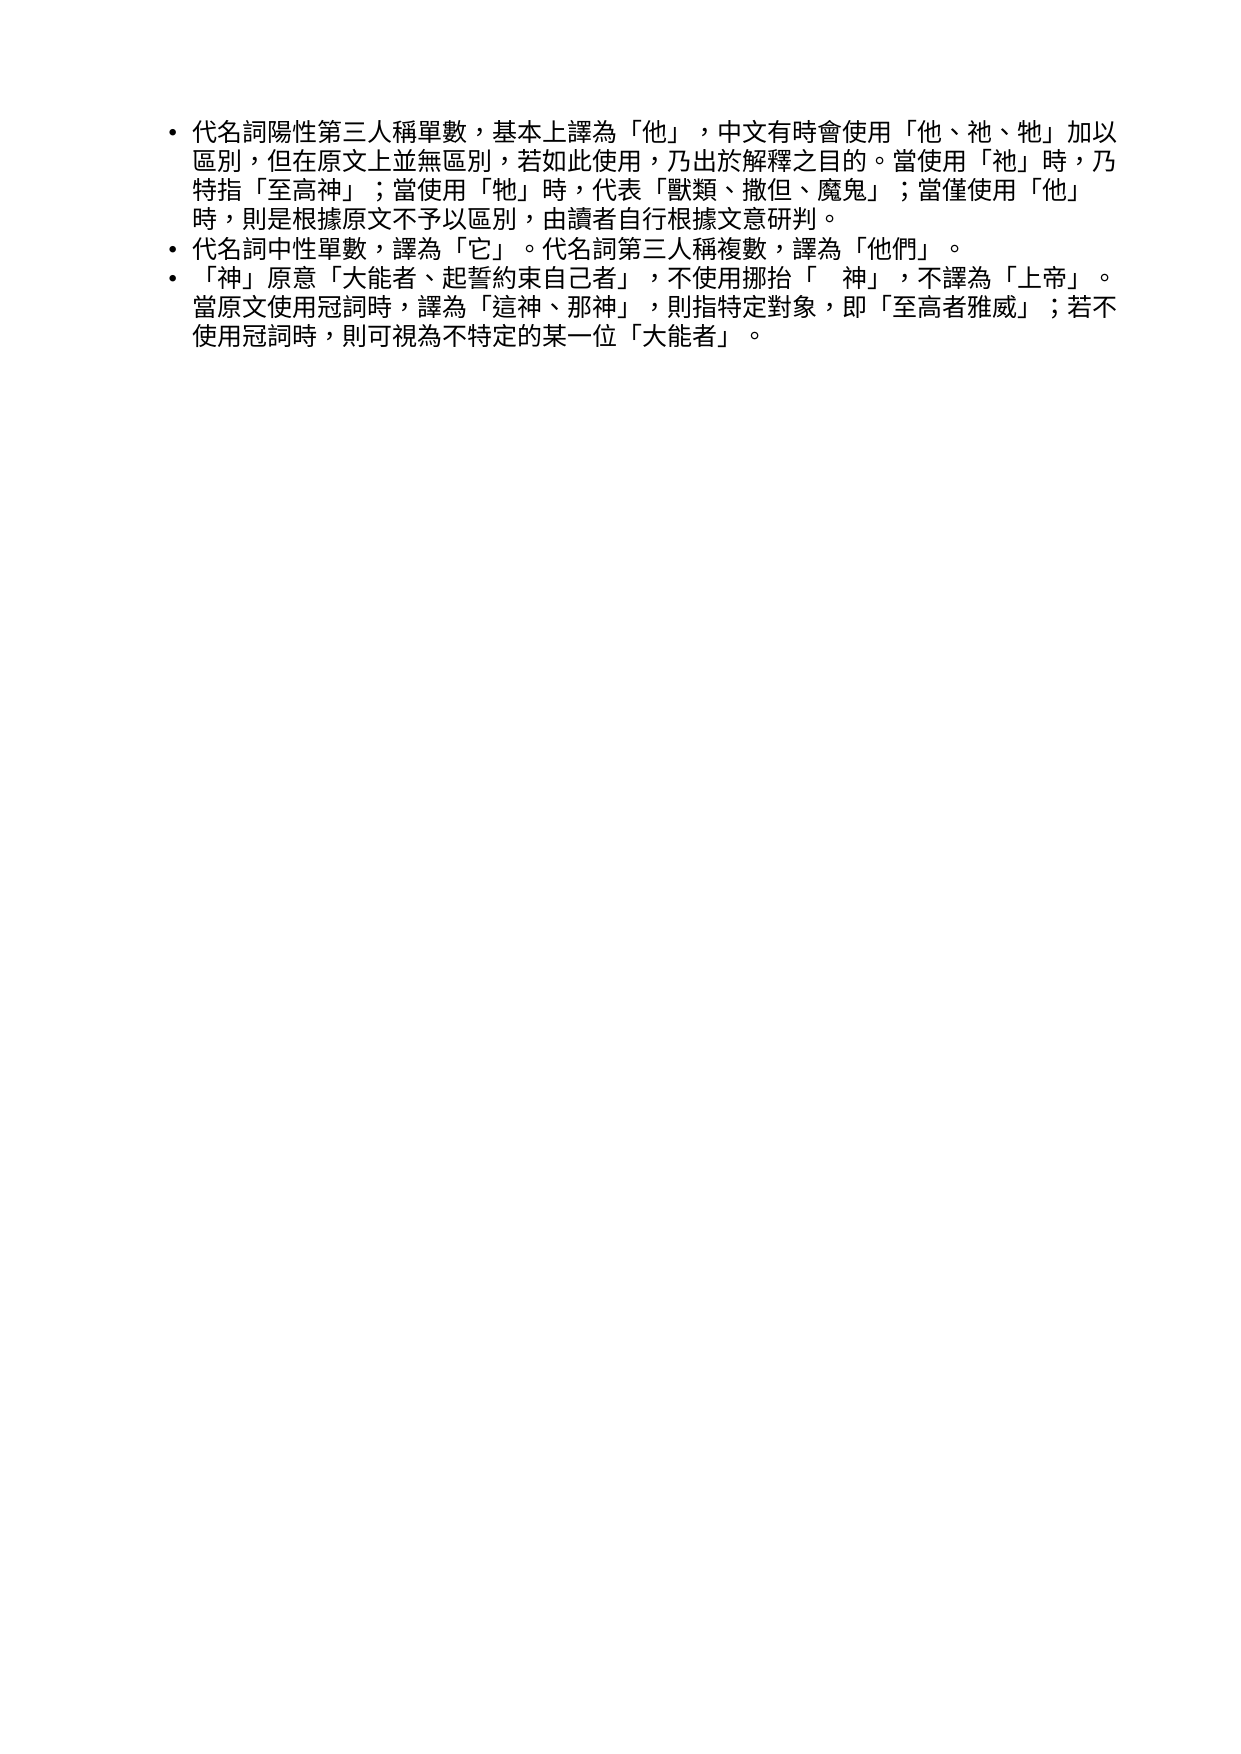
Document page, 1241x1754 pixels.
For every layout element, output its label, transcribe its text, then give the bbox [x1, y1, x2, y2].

list 「神」原意「大能者、起誓約束自己者」，不使用挪抬「 神」，不譯為「上帝」。當原文使用冠詞時，譯為「這神、那神」，則指特定對象，即「至高者雅威」；若不使用冠詞時，則可視為不特定的某一位「大能者」。 [177, 264, 1122, 351]
list 代名詞陽性第三人稱單數，基本上譯為「他」，中文有時會使用「他、祂、牠」加以區別，但在原文上並無區別，若如此使用，乃出於解釋之目的。當使用「祂」時，乃特指「至高神」；當使用「牠」時，代表「獸類、撒但、魔鬼」；當僅使用「他」時，則是根據原文不予以區別，由讀者自行根據文意研判。 [177, 118, 1122, 235]
list 代名詞中性單數，譯為「它」。代名詞第三人稱複數，譯為「他們」。 [177, 235, 1122, 264]
